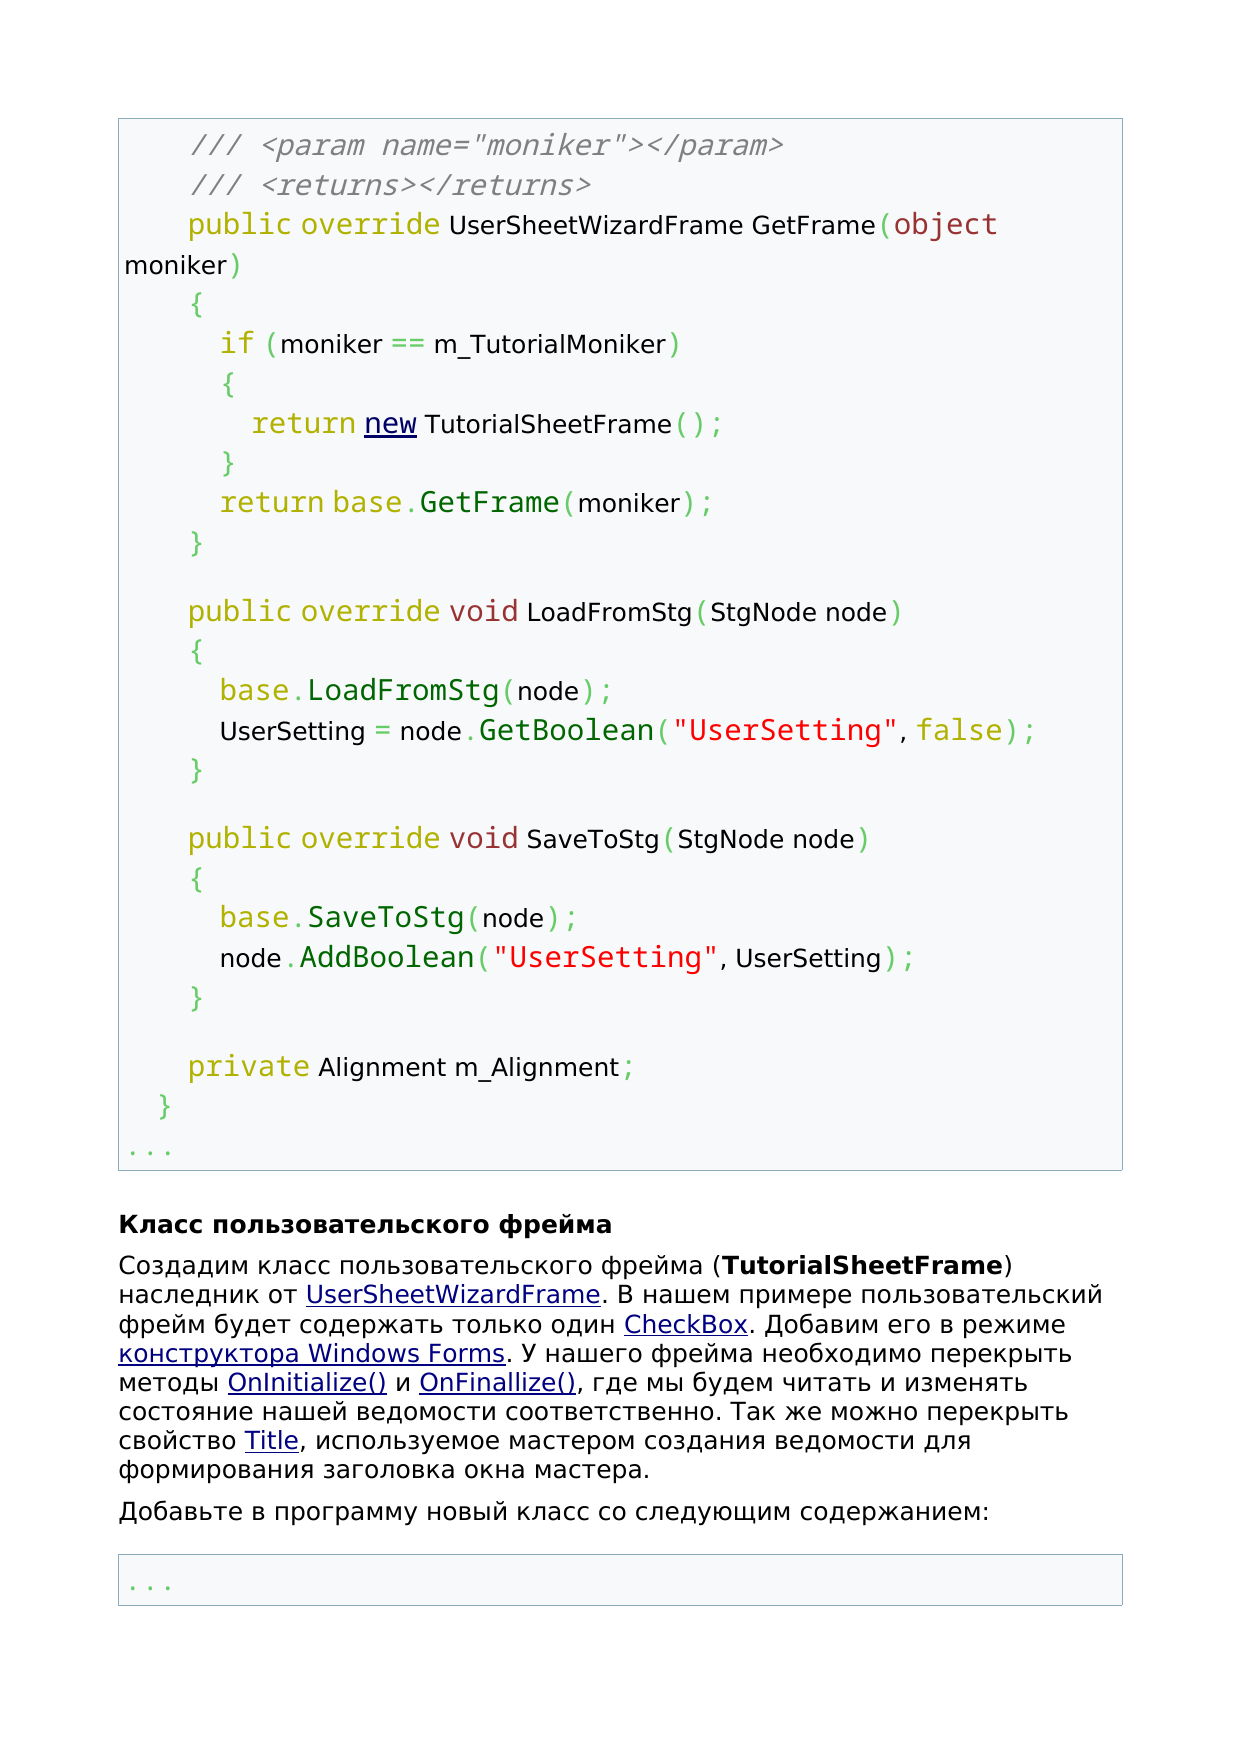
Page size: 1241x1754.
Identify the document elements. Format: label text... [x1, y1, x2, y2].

text Создадим класс пользовательского фрейма (TutorialSheetFrame) наследник от UserSheetWizardFrame. В нашем примере пользовательский фрейм будет содержать только один CheckBox. Добавим его в режиме конструктора Windows Forms. У нашего фрейма необходимо перекрыть методы OnInitialize() и OnFinallize(), где мы будем читать и изменять состояние нашей ведомости соответственно. Так же можно перекрыть свойство Title, используемое мастером создания ведомости для формирования заголовка окна мастера. [118, 1251, 1122, 1485]
table_header ... [119, 1555, 1122, 1605]
subtitle Класс пользовательского фрейма [118, 1210, 1122, 1239]
text Добавьте в программу новый класс со следующим содержанием: [118, 1497, 1122, 1526]
table_header /// <param name="moniker"></param> /// <returns></returns> public override UserSheetWizardFrame GetFrame(object moniker) { if (moniker == m_TutorialMoniker) { return new TutorialSheetFrame(); } return base.GetFrame(moniker); } public override void LoadFromStg(StgNode node) { base.LoadFromStg(node); UserSetting = node.GetBoolean("UserSetting", false); } public override void SaveToStg(StgNode node) { base.SaveToStg(node); node.AddBoolean("UserSetting", UserSetting); } private Alignment m_Alignment; } ... [119, 119, 1122, 1170]
